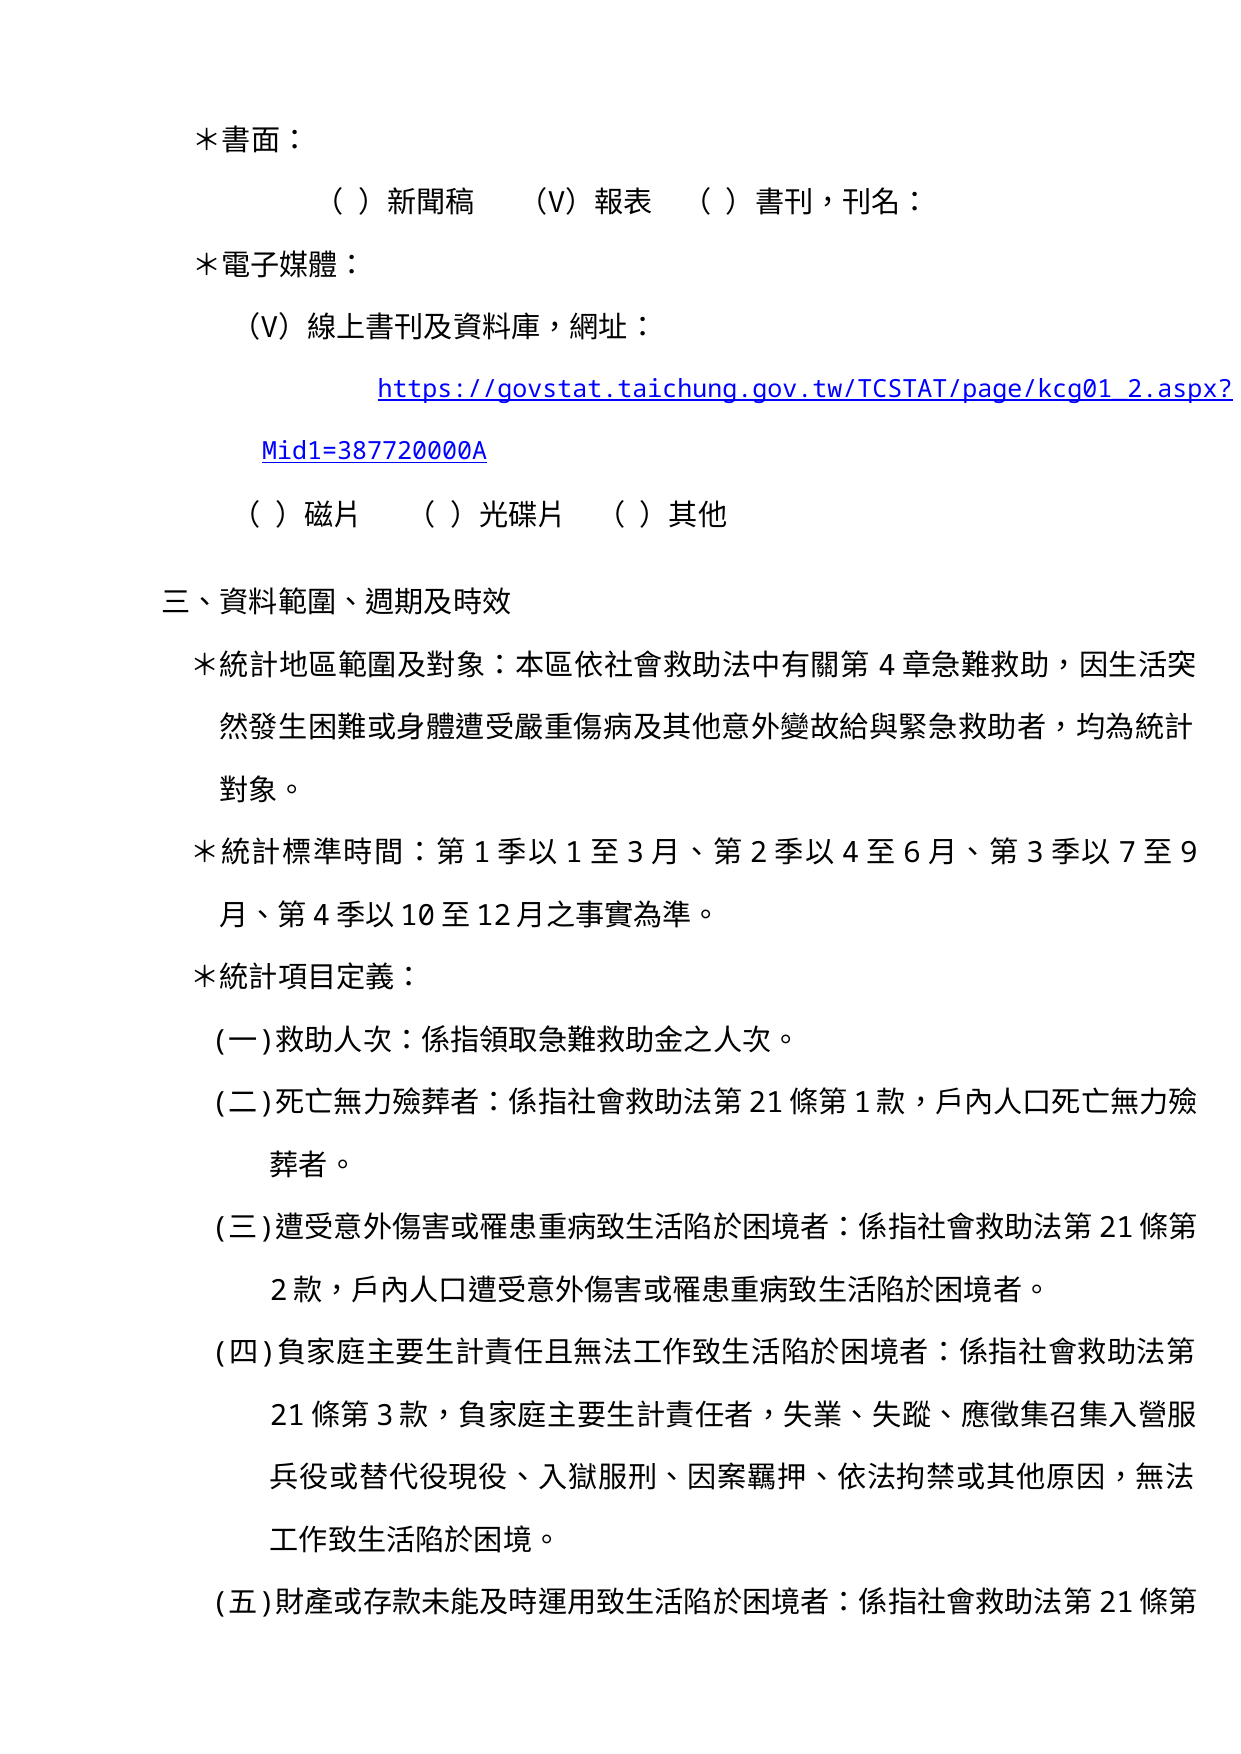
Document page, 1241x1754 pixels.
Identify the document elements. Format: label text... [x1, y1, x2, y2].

table_header 資料表期：113年第1季起適用 統計資料背景說明 資料種類：社會救助統計 資料項目：臺中市霧峰區辦理急難救助概況 一、發布及編製機關單位 ＊發布機關、單位：臺中市霧峰區公所會計室 ＊編製單位：臺中市霧峰區公所社會課 ＊聯絡電話：04-23397128分機732 ＊傳真：04-23399327 ＊電子信箱：ntuser60@taichung.gov.tw 二、發布形式 口頭： （ ）記者會或說明會 書面： （ ）新聞稿 （V）報表 （ ）書刊，刊名： ＊電子媒體： （V）線上書刊及資料庫，網址： https://govstat.taichung.gov.tw/TCSTAT/page/kcg01_2.aspx?Mid1=387720000A （ ）磁片 （ ）光碟片 （ ）其他 三、資料範圍、週期及時效 ＊統計地區範圍及對象：本區依社會救助法中有關第4章急難救助，因生活突然發生困難或身體遭受嚴重傷病及其他意外變故給與緊急救助者，均為統計對象。 ＊統計標準時間：第1季以1至3月、第2季以4至6月、第3季以7至9月、第4季以10至12月之事實為準。 ＊統計項目定義： (一)救助人次：係指領取急難救助金之人次。 (二)死亡無力殮葬者：係指社會救助法第21條第1款，戶內人口死亡無力殮葬者。 (三)遭受意外傷害或罹患重病致生活陷於困境者：係指社會救助法第21條第2款，戶內人口遭受意外傷害或罹患重病致生活陷於困境者。 (四)負家庭主要生計責任且無法工作致生活陷於困境者：係指社會救助法第21條第3款，負家庭主要生計責任者，失業、失蹤、應徵集召集入營服兵役或替代役現役、入獄服刑、因案羈押、依法拘禁或其他原因，無法工作致生活陷於困境。 (五)財產或存款未能及時運用致生活陷於困境者：係指社會救助法第21條第4款，財產或存款帳戶因遭強制執行、凍結或其他原因未能及時運用，致生活陷於困境。 (六)其他遭遇重大變故者：係指社會救助法第21條第5款，其他因遭遇重大變故，致生活陷於困境，經市府社會局及本所訪視評估，認定確有救助需要者。 (七)川資突然發生困難者：係指社會救助法第22條，流落外地，缺乏車資返鄉者，市府社會局得依其申請酌予救助。 (八)無遺屬與遺產葬埋者：係指社會救助法第24條，死亡而無遺屬與遺產者，應由本所辦理葬埋。 ＊統計單位：人次、元。 ＊統計分類： (一)縱項目：依「民眾及其急難救助類別」、「榮民」及「民眾、榮民具原住民身分救助人次」分。 (二)橫項目：依「救助人次」及「救助金額」分。 ＊發布週期：季。 ＊時效：13日。 ＊資料變革：無。 四、公開資料發布訊息 ＊預告發布日期：每季終了13日。(原訂預告發布日期如遇例假日或國定假日則延至下一個工作日發布) ＊同步發送單位：臺中市政府主計處。 五、資料品質 ＊統計指標編製方法與資料來源說明：本所社會課依據臺中市急難救助申請書資料編製。 ＊統計資料交叉查核及確保資料合理性之機制：由電腦系統自動進行加總交叉查核。 六、須注意及預定改變之事項：表號10720-04-01-3。 七、其他事項：無。 [150, 96, 1209, 1621]
